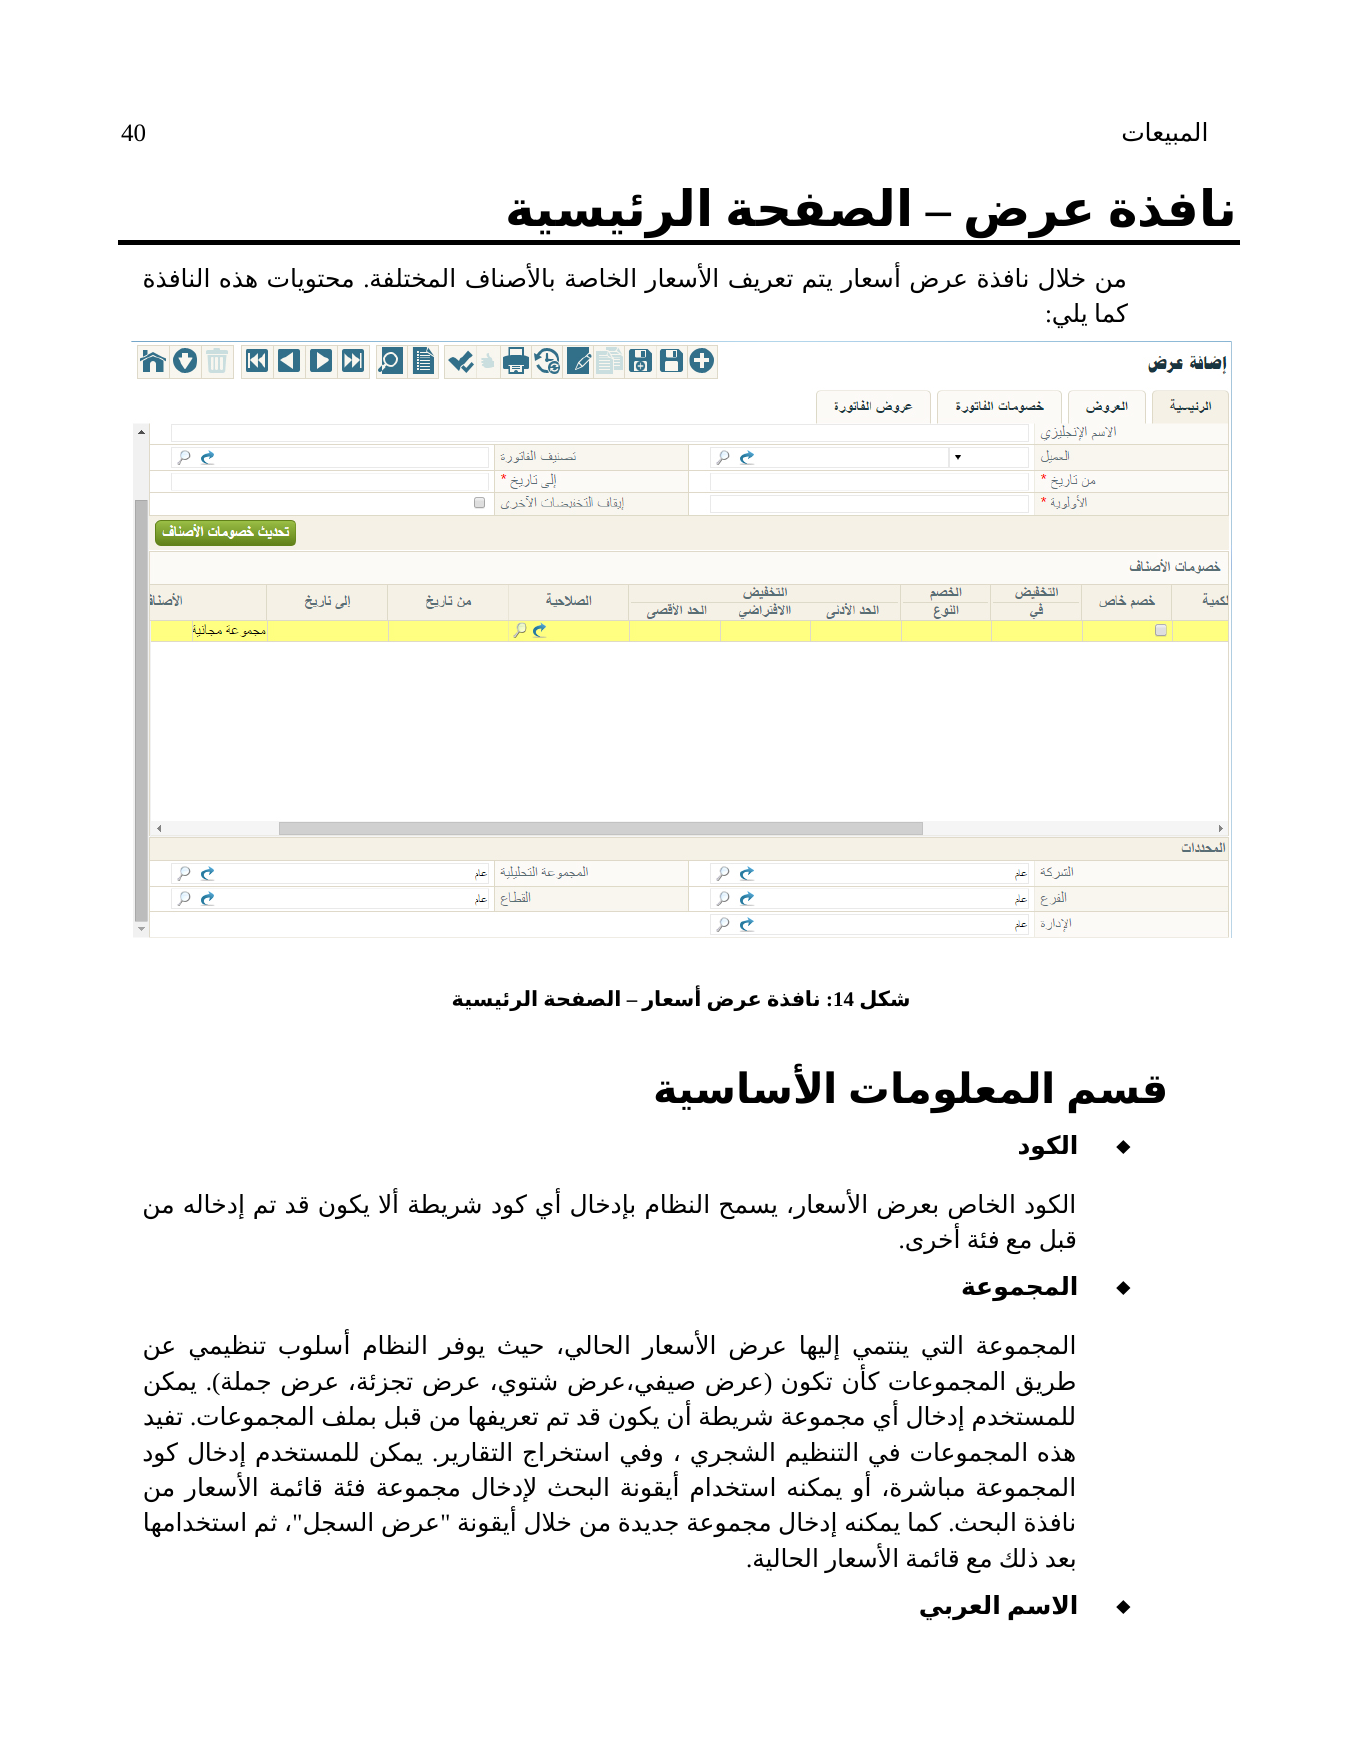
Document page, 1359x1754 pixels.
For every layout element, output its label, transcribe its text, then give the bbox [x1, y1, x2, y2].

list المجموعة [177, 1266, 1116, 1301]
text نافذة عرض – الصفحة الرئيسية [118, 177, 1240, 240]
text شكل 14: نافذة عرض أسعار – الصفحة الرئيسية [131, 987, 1231, 1011]
text من خلال نافذة عرض أسعار يتم تعريف الأسعار الخاصة بالأصناف المختلفة. محتويات هذه النافذة كما يلي: [142, 257, 1128, 328]
list الاسم العربي [177, 1584, 1116, 1620]
text الكود الخاص بعرض الأسعار، يسمح النظام بإدخال أي كود شريطة ألا يكون قد تم إدخاله من قبل مع فئة أخرى. [142, 1183, 1077, 1254]
picture [131, 341, 1232, 938]
list الكود [177, 1124, 1116, 1159]
text المجموعة التي ينتمي إليها عرض الأسعار الحالي، حيث يوفر النظام أسلوب تنظيمي عن طريق المجموعات كأن تكون (عرض صيفي،عرض شتوي، عرض تجزئة، عرض جملة). يمكن للمستخدم إدخال أي مجموعة شريطة أن يكون قد تم تعريفها من قبل بملف المجموعات. تفيد هذه المجموعات في التنظيم الشجري ، وفي استخراج التقارير. يمكن للمستخدم إدخال كود المجموعة مباشرة، أو يمكنه استخدام أيقونة البحث لإدخال مجموعة فئة قائمة الأسعار من نافذة البحث. كما يمكنه إدخال مجموعة جديدة من خلال أيقونة "عرض السجل"، ثم استخدامها بعد ذلك مع قائمة الأسعار الحالية. [142, 1325, 1077, 1573]
text قسم المعلومات الأساسية [142, 1064, 1169, 1112]
